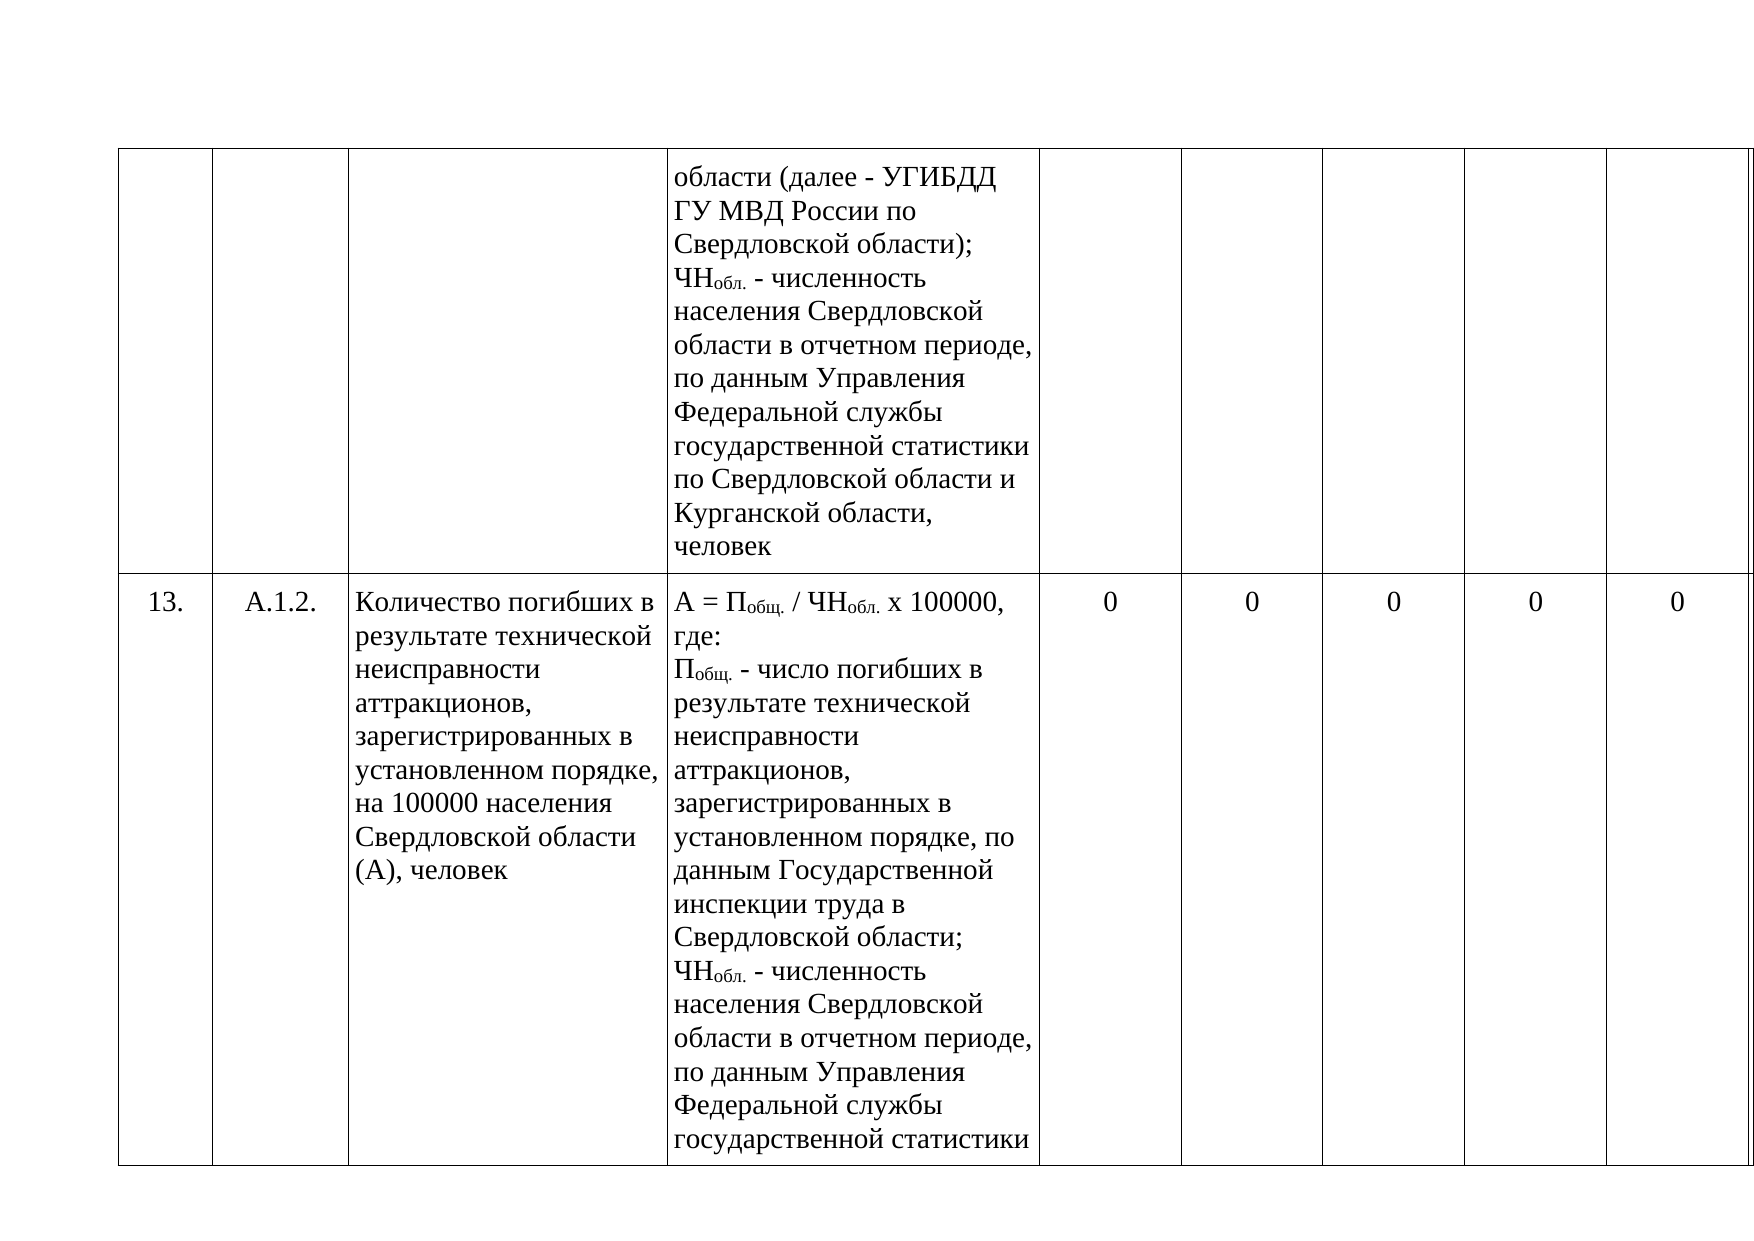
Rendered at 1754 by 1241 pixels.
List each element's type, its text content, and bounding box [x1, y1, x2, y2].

table_cell [1040, 149, 1181, 572]
table_cell А.1.2. [213, 574, 348, 1165]
table_cell области (далее - УГИБДД ГУ МВД России по Свердловской области); ЧНобл. - численность населения Свердловской области в отчетном периоде, по данным Управления Федеральной службы государственной статистики по Свердловской области и Курганской области, человек [668, 149, 1039, 572]
table_cell [349, 149, 667, 572]
table_cell 0 [1465, 574, 1606, 1165]
table_cell [213, 149, 348, 572]
table_cell [1607, 149, 1748, 572]
table_cell 0 [1323, 574, 1464, 1165]
table_cell 0 [1607, 574, 1748, 1165]
table_cell [1465, 149, 1606, 572]
table_cell [1323, 149, 1464, 572]
table_cell 0 [1040, 574, 1181, 1165]
table_cell А = Побщ. / ЧНобл. x 100000, где: Побщ. - число погибших в результате технической неисправности аттракционов, зарегистрированных в установленном порядке, по данным Государственной инспекции труда в Свердловской области; ЧНобл. - численность населения Свердловской области в отчетном периоде, по данным Управления Федеральной службы государственной статистики [668, 574, 1039, 1165]
table_cell 0 [1749, 149, 1753, 572]
table_cell 0 [1749, 574, 1753, 1165]
table_cell 0 [1182, 574, 1322, 1165]
table_cell 13. [119, 574, 212, 1165]
table_cell [119, 149, 212, 572]
table_cell [1182, 149, 1322, 572]
table_cell Количество погибших в результате технической неисправности аттракционов, зарегистрированных в установленном порядке, на 100000 населения Свердловской области (А), человек [349, 574, 667, 1165]
